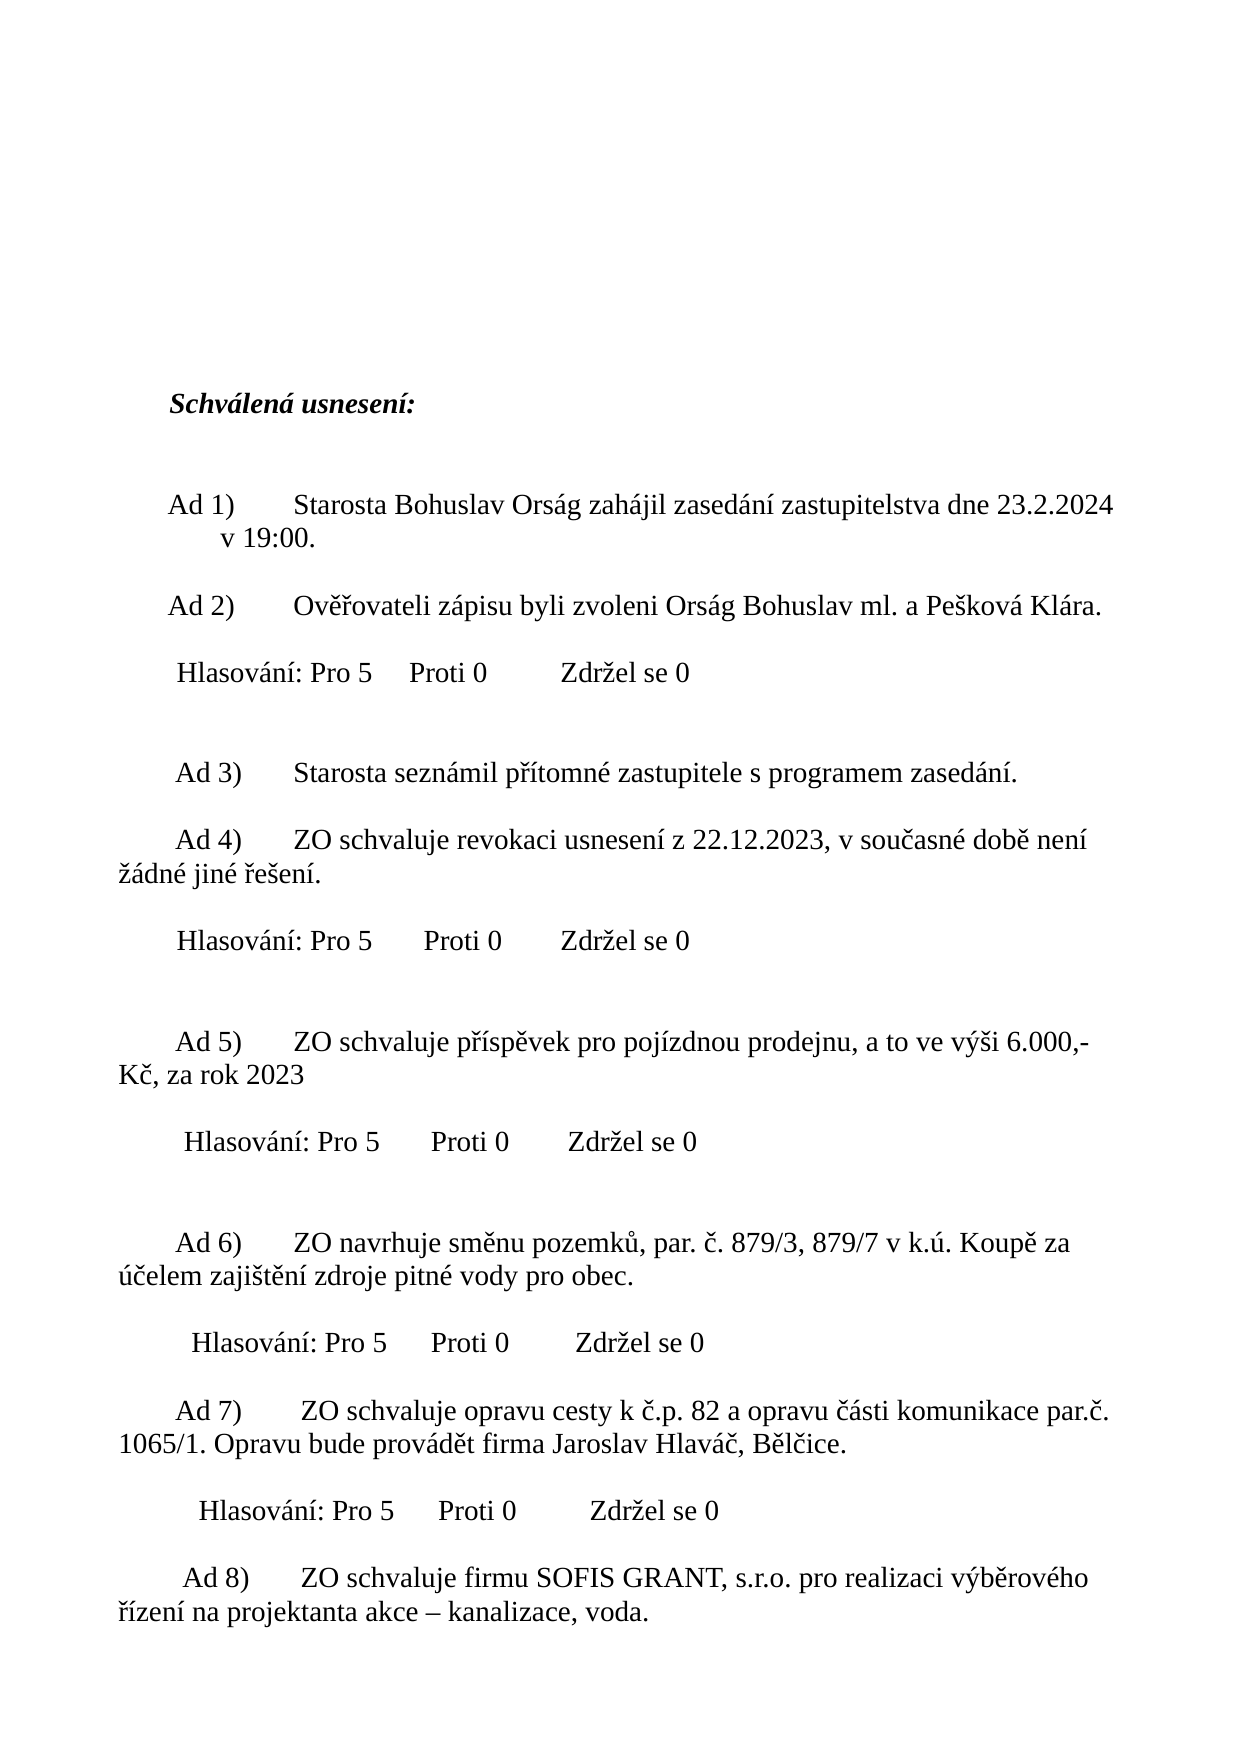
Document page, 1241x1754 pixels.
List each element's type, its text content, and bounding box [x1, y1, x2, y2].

text Ad 3) Starosta seznámil přítomné zastupitele s programem zasedání. [118, 755, 1122, 789]
text v 19:00. [118, 521, 1122, 554]
text Hlasování: Pro 5 Proti 0 Zdržel se 0 [118, 1124, 1122, 1158]
text Ad 8) ZO schvaluje firmu SOFIS GRANT, s.r.o. pro realizaci výběrového řízení na projektanta akce – kanalizace, voda. [118, 1560, 1122, 1627]
text Ad 6) ZO navrhuje směnu pozemků, par. č. 879/3, 879/7 v k.ú. Koupě za účelem zajištění zdroje pitné vody pro obec. [118, 1225, 1122, 1292]
text Ad 5) ZO schvaluje příspěvek pro pojízdnou prodejnu, a to ve výši 6.000,- Kč, za rok 2023 [118, 1024, 1122, 1091]
text Ad 4) ZO schvaluje revokaci usnesení z 22.12.2023, v současné době není žádné jiné řešení. [118, 822, 1122, 889]
text Hlasování: Pro 5 Proti 0 Zdržel se 0 [118, 1493, 1122, 1527]
text Hlasování: Pro 5 Proti 0 Zdržel se 0 [118, 1326, 1122, 1359]
text Hlasování: Pro 5 Proti 0 Zdržel se 0 [118, 655, 1122, 688]
text Hlasování: Pro 5 Proti 0 Zdržel se 0 [118, 923, 1122, 957]
text Ad 2) Ověřovateli zápisu byli zvoleni Orság Bohuslav ml. a Pešková Klára. [118, 588, 1122, 621]
text Schválená usnesení: [118, 386, 1122, 420]
text Ad 7) ZO schvaluje opravu cesty k č.p. 82 a opravu části komunikace par.č. 1065/1. Opravu bude provádět firma Jaroslav Hlaváč, Bělčice. [118, 1393, 1122, 1460]
text Ad 1) Starosta Bohuslav Orság zahájil zasedání zastupitelstva dne 23.2.2024 [118, 487, 1122, 521]
